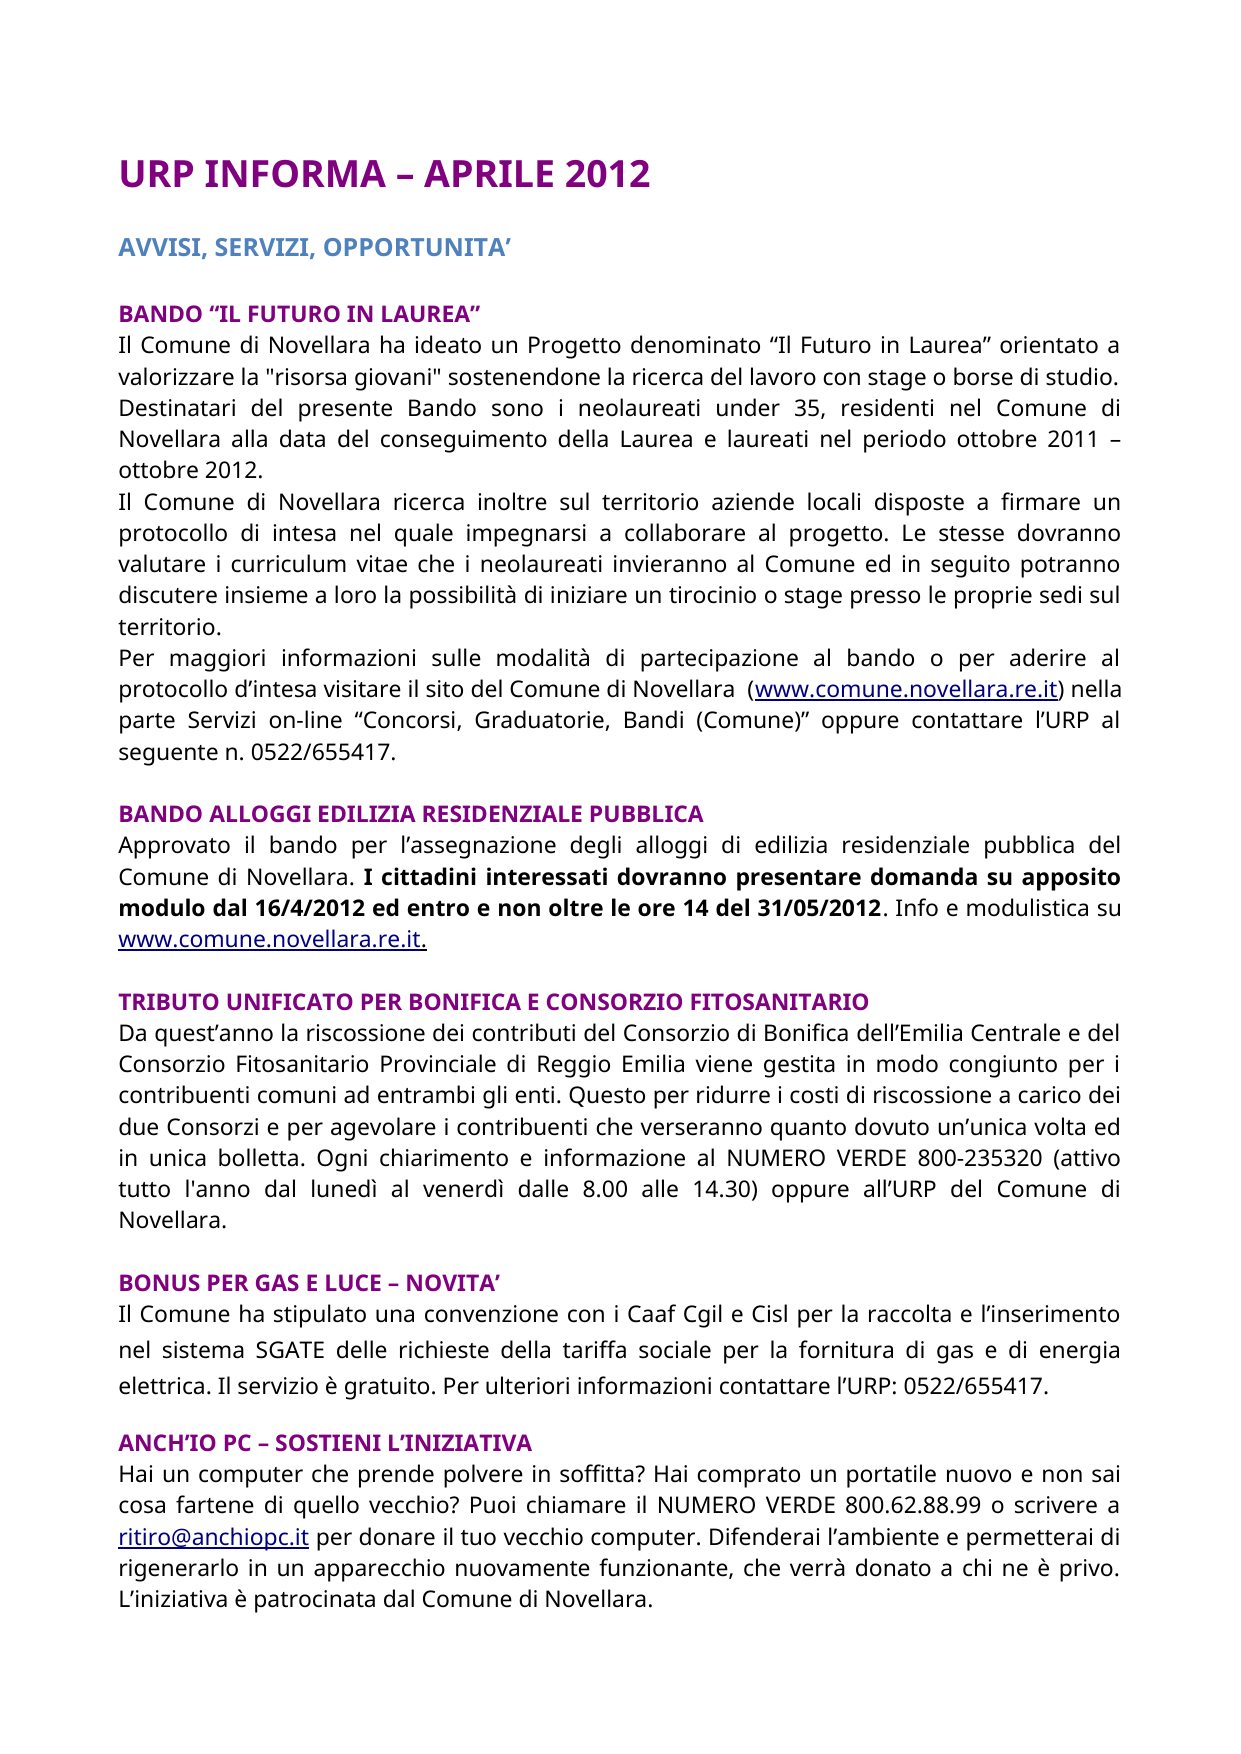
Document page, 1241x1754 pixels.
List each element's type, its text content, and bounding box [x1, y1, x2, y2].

text Il Comune ha stipulato una convenzione con i Caaf Cgil e Cisl per la raccolta e l’inserimento nel sistema SGATE delle richieste della tariffa sociale per la fornitura di gas e di energia elettrica. Il servizio è gratuito. Per ulteriori informazioni contattare l’URP: 0522/655417. [118, 1298, 1122, 1401]
text Il Comune di Novellara ricerca inoltre sul territorio aziende locali disposte a firmare un protocollo di intesa nel quale impegnarsi a collaborare al progetto. Le stesse dovranno valutare i curriculum vitae che i neolaureati invieranno al Comune ed in seguito potranno discutere insieme a loro la possibilità di iniziare un tirocinio o stage presso le proprie sedi sul territorio. [118, 486, 1122, 642]
text ANCH’IO PC – sostieni l’iniziativa [118, 1427, 1122, 1458]
text Approvato il bando per l’assegnazione degli alloggi di edilizia residenziale pubblica del Comune di Novellara. I cittadini interessati dovranno presentare domanda su apposito modulo dal 16/4/2012 ed entro e non oltre le ore 14 del 31/05/2012. Info e modulistica su www.comune.novellara.re.it. [118, 829, 1122, 954]
text Per maggiori informazioni sulle modalità di partecipazione al bando o per aderire al protocollo d’intesa visitare il sito del Comune di Novellara (www.comune.novellara.re.it) nella parte Servizi on-line “Concorsi, Graduatorie, Bandi (Comune)” oppure contattare l’URP al seguente n. 0522/655417. [118, 642, 1122, 767]
text urp informa – APRILE 2012 [118, 148, 1122, 199]
text Tributo unificato per Bonifica e Consorzio Fitosanitario [118, 986, 1122, 1017]
text BONUS per GAS e LUCE – novitA’ [118, 1267, 1122, 1298]
text BANDO “IL FUTURO In LAUREA” [118, 298, 1122, 329]
text AVVISI, SERVIZI, OPPORTUNITA’ [118, 230, 1122, 264]
text Destinatari del presente Bando sono i neolaureati under 35, residenti nel Comune di Novellara alla data del conseguimento della Laurea e laureati nel periodo ottobre 2011 – ottobre 2012. [118, 392, 1122, 486]
text Da quest’anno la riscossione dei contributi del Consorzio di Bonifica dell’Emilia Centrale e del Consorzio Fitosanitario Provinciale di Reggio Emilia viene gestita in modo congiunto per i contribuenti comuni ad entrambi gli enti. Questo per ridurre i costi di riscossione a carico dei due Consorzi e per agevolare i contribuenti che verseranno quanto dovuto un’unica volta ed in unica bolletta. Ogni chiarimento e informazione al NUMERO VERDE 800-235320 (attivo tutto l'anno dal lunedì al venerdì dalle 8.00 alle 14.30) oppure all’URP del Comune di Novellara. [118, 1017, 1122, 1236]
text Hai un computer che prende polvere in soffitta? Hai comprato un portatile nuovo e non sai cosa fartene di quello vecchio? Puoi chiamare il NUMERO VERDE 800.62.88.99 o scrivere a ritiro@anchiopc.it per donare il tuo vecchio computer. Difenderai l’ambiente e permetterai di rigenerarlo in un apparecchio nuovamente funzionante, che verrà donato a chi ne è privo. L’iniziativa è patrocinata dal Comune di Novellara. [118, 1458, 1122, 1614]
text BANDO ALLOGGI Edilizia Residenziale Pubblica [118, 798, 1122, 829]
text Il Comune di Novellara ha ideato un Progetto denominato “Il Futuro in Laurea” orientato a valorizzare la "risorsa giovani" sostenendone la ricerca del lavoro con stage o borse di studio. [118, 329, 1122, 392]
